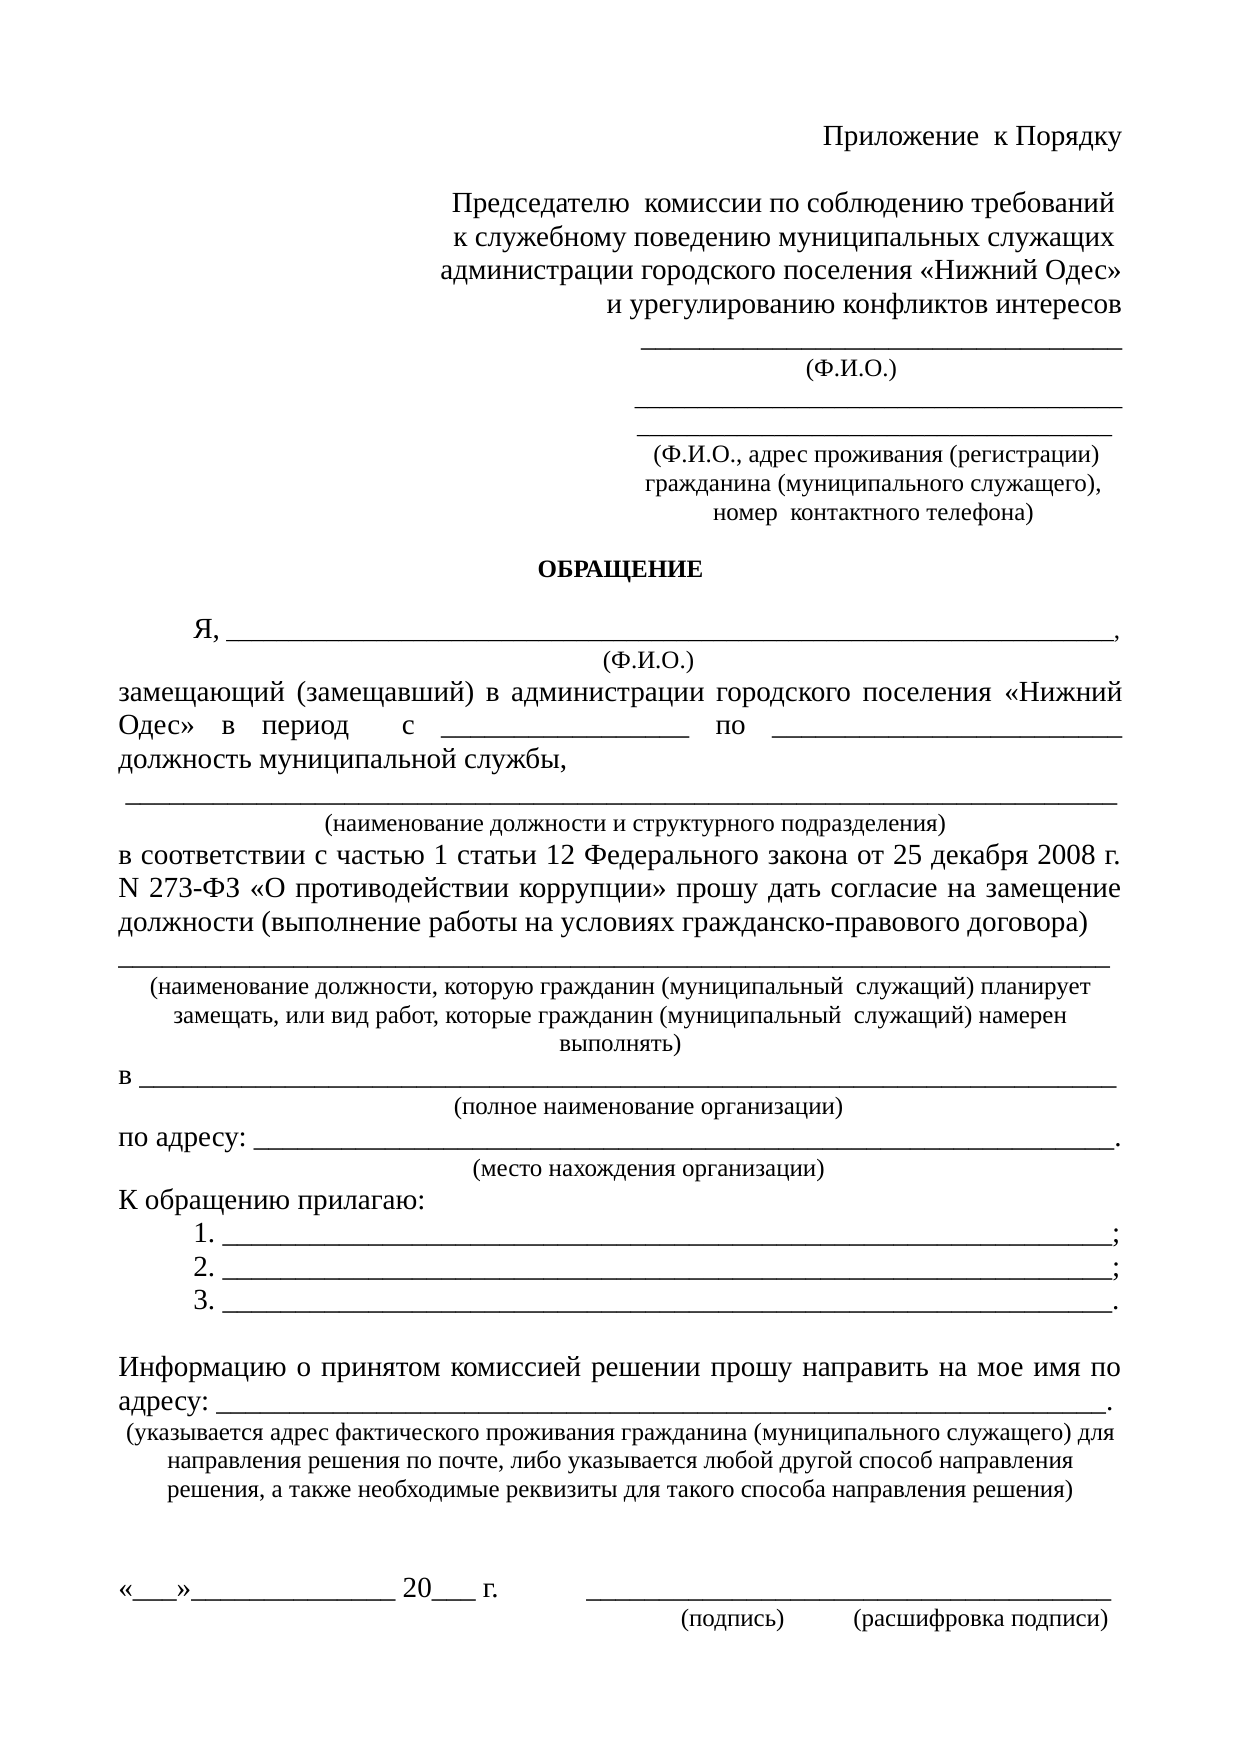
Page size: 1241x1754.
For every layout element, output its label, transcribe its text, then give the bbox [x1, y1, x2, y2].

text 3. _____________________________________________________________. [118, 1282, 1122, 1316]
text (Ф.И.О., адрес проживания (регистрации) гражданина (муниципального служащего), номер контактного телефона) [624, 439, 1122, 525]
text (Ф.И.О.) [118, 353, 1122, 382]
text (место нахождения организации) [118, 1153, 1122, 1182]
text «___»______________ 20___ г. ____________________________________ [118, 1570, 1122, 1603]
text администрации городского поселения «Нижний Одес» [118, 252, 1122, 286]
text (полное наименование организации) [118, 1091, 1122, 1119]
text ______________________________________ [118, 410, 1122, 439]
text в соответствии с частью 1 статьи 12 Федерального закона от 25 декабря 2008 г. N 273-ФЗ «О противодействии коррупции» прошу дать согласие на замещение должности (выполнение работы на условиях гражданско-правового договора) [118, 837, 1122, 937]
text Приложение к Порядку [118, 118, 1122, 152]
text Я, _______________________________________________________________________, [118, 612, 1122, 645]
text Информацию о принятом комиссией решении прошу направить на мое имя по адресу: _____________________________________________________________. [118, 1349, 1122, 1417]
text (указывается адрес фактического проживания гражданина (муниципального служащего) для направления решения по почте, либо указывается любой другой способ направления решения, а также необходимые реквизиты для такого способа направления решения) [118, 1417, 1122, 1503]
text (наименование должности и структурного подразделения) [118, 808, 1122, 837]
text по адресу: ___________________________________________________________. [118, 1119, 1122, 1153]
text _______________________________________ [118, 382, 1122, 410]
text 2. _____________________________________________________________; [118, 1249, 1122, 1282]
text ____________________________________________________________________ [118, 774, 1122, 808]
text замещающий (замещавший) в администрации городского поселения «Нижний Одес» в период с _________________ по ________________________ должность муниципальной службы, [118, 674, 1122, 774]
text в ___________________________________________________________________ [118, 1057, 1122, 1091]
text ОБРАЩЕНИЕ [118, 554, 1122, 583]
text (Ф.И.О.) [118, 645, 1122, 674]
text и урегулированию конфликтов интересов [118, 286, 1122, 319]
text (подпись) (расшифровка подписи) [118, 1603, 1122, 1632]
text ____________________________________________________________________ [118, 937, 1122, 971]
text 1. _____________________________________________________________; [118, 1215, 1122, 1249]
text (наименование должности, которую гражданин (муниципальный служащий) планирует замещать, или вид работ, которые гражданин (муниципальный служащий) намерен выполнять) [118, 971, 1122, 1057]
text К обращению прилагаю: [118, 1182, 1122, 1215]
text Председателю комиссии по соблюдению требований [118, 185, 1122, 219]
text к служебному поведению муниципальных служащих [118, 219, 1122, 252]
text _________________________________ [118, 319, 1122, 353]
